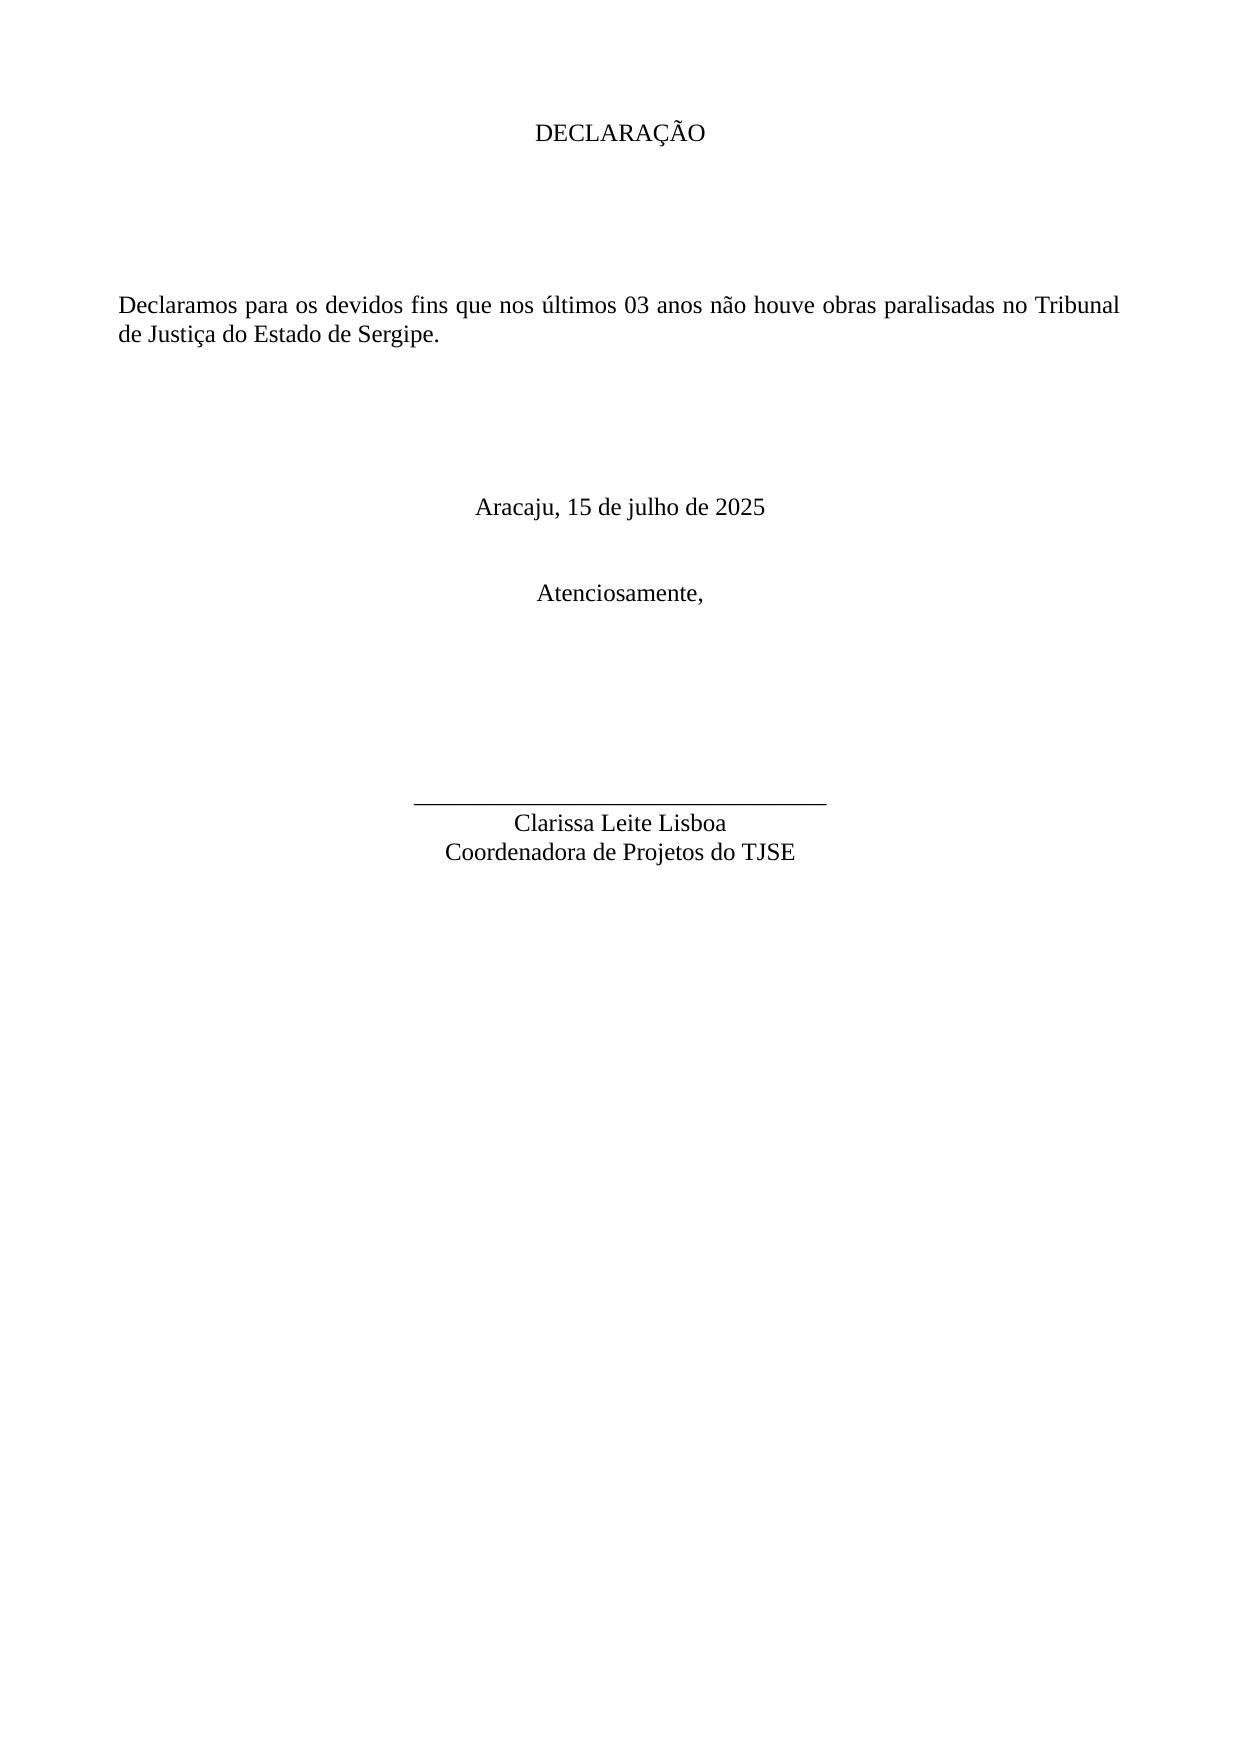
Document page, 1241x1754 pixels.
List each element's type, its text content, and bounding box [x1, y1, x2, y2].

text Clarissa Leite Lisboa [118, 808, 1122, 837]
text Aracaju, 15 de julho de 2025 [118, 492, 1122, 521]
text DECLARAÇÃO [118, 118, 1122, 147]
text Coordenadora de Projetos do TJSE [118, 837, 1122, 866]
text Atenciosamente, [118, 578, 1122, 607]
text Declaramos para os devidos fins que nos últimos 03 anos não houve obras paralisadas no Tribunal de Justiça do Estado de Sergipe. [118, 291, 1122, 348]
text _________________________________ [118, 779, 1122, 808]
